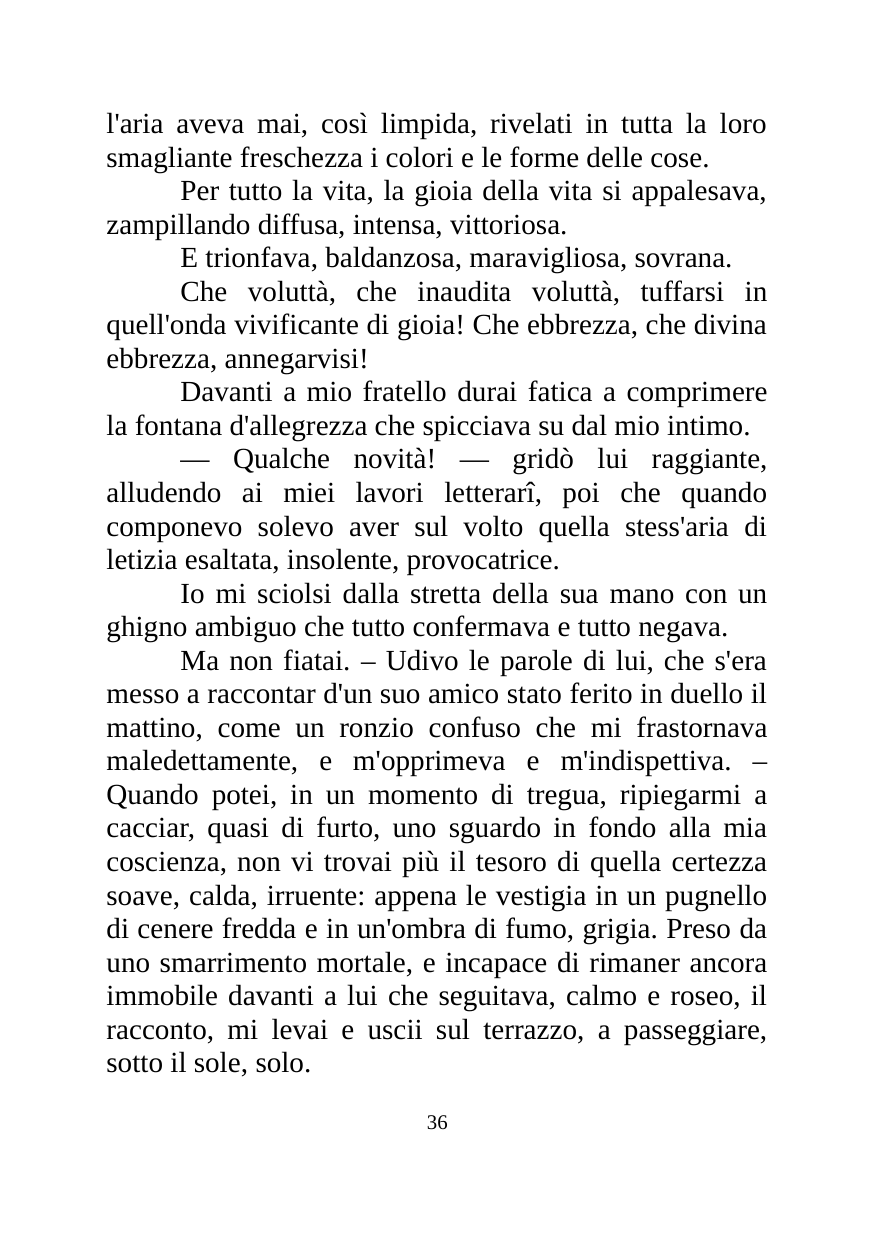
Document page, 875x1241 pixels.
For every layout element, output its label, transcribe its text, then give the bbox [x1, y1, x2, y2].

text — Qualche novità! — gridò lui raggiante, alludendo ai miei lavori letterarî, poi che quando componevo solevo aver sul volto quella stess'aria di letizia esaltata, insolente, provocatrice. [106, 442, 768, 576]
text Ma non fiatai. – Udivo le parole di lui, che s'era messo a raccontar d'un suo amico stato ferito in duello il mattino, come un ronzio confuso che mi frastornava maledettamente, e m'opprimeva e m'indispettiva. – Quando potei, in un momento di tregua, ripiegarmi a cacciar, quasi di furto, uno sguardo in fondo alla mia coscienza, non vi trovai più il tesoro di quella certezza soave, calda, irruente: appena le vestigia in un pugnello di cenere fredda e in un'ombra di fumo, grigia. Preso da uno smarrimento mortale, e incapace di rimaner ancora immobile davanti a lui che seguitava, calmo e roseo, il racconto, mi levai e uscii sul terrazzo, a passeggiare, sotto il sole, solo. [106, 643, 768, 1079]
text E trionfava, baldanzosa, maravigliosa, sovrana. [106, 240, 768, 274]
text l'aria aveva mai, così limpida, rivelati in tutta la loro smagliante freschezza i colori e le forme delle cose. [106, 106, 768, 173]
text Per tutto la vita, la gioia della vita si appalesava, zampillando diffusa, intensa, vittoriosa. [106, 173, 768, 240]
text Davanti a mio fratello durai fatica a comprimere la fontana d'allegrezza che spicciava su dal mio intimo. [106, 374, 768, 442]
text Io mi sciolsi dalla stretta della sua mano con un ghigno ambiguo che tutto confermava e tutto negava. [106, 576, 768, 643]
text Che voluttà, che inaudita voluttà, tuffarsi in quell'onda vivificante di gioia! Che ebbrezza, che divina ebbrezza, annegarvisi! [106, 274, 768, 374]
